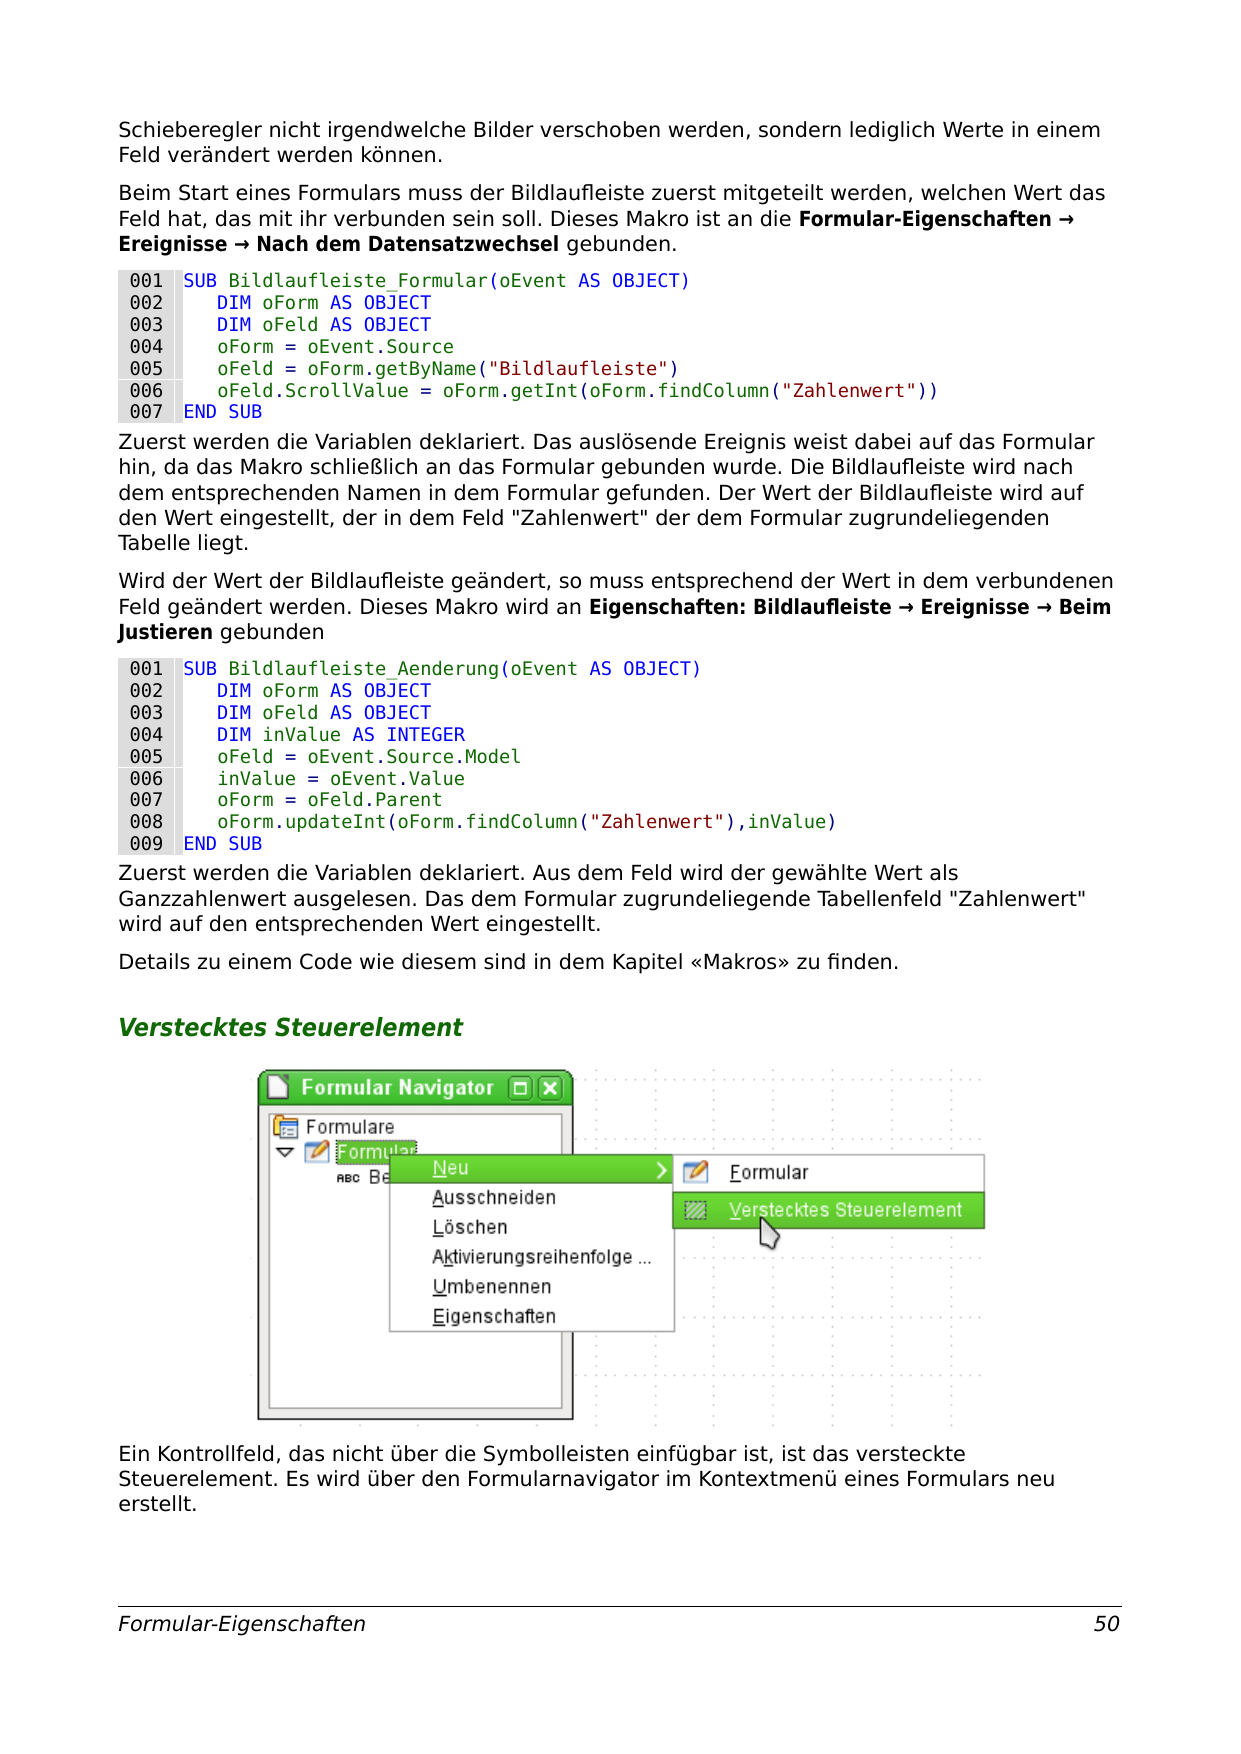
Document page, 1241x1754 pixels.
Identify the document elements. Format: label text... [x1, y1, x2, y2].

subtitle Verstecktes Steuerelement [118, 1013, 1122, 1042]
list DIM oForm AS OBJECT [183, 292, 1122, 314]
list DIM oFeld AS OBJECT [183, 314, 1122, 336]
text Zuerst werden die Variablen deklariert. Das auslösende Ereignis weist dabei auf das Formular hin, da das Makro schließlich an das Formular gebunden wurde. Die Bildlaufleiste wird nach dem entsprechenden Namen in dem Formular gefunden. Der Wert der Bildlaufleiste wird auf den Wert eingestellt, der in dem Feld "Zahlenwert" der dem Formular zugrundeliegenden Tabelle liegt. [118, 430, 1122, 556]
list oFeld = oEvent.Source.Model [183, 746, 1122, 767]
list oForm = oEvent.Source [183, 336, 1122, 358]
list oForm = oFeld.Parent [183, 789, 1122, 811]
list SUB Bildlaufleiste_Formular(oEvent AS OBJECT) [183, 270, 1122, 292]
text Ein Kontrollfeld, das nicht über die Symbolleisten einfügbar ist, ist das versteckte Steuerelement. Es wird über den Formularnavigator im Kontextmenü eines Formulars neu erstellt. [118, 1442, 1122, 1517]
text Schieberegler nicht irgendwelche Bilder verschoben werden, sondern lediglich Werte in einem Feld verändert werden können. [118, 118, 1122, 168]
list SUB Bildlaufleiste_Aenderung(oEvent AS OBJECT) [183, 658, 1122, 680]
list END SUB [183, 401, 1122, 423]
text Zuerst werden die Variablen deklariert. Aus dem Feld wird der gewählte Wert als Ganzzahlenwert ausgelesen. Das dem Formular zugrundeliegende Tabellenfeld "Zahlenwert" wird auf den entsprechenden Wert eingestellt. [118, 861, 1122, 937]
text Details zu einem Code wie diesem sind in dem Kapitel «Makros» zu finden. [118, 950, 1122, 974]
list DIM oFeld AS OBJECT [183, 702, 1122, 724]
list oForm.updateInt(oForm.findColumn("Zahlenwert"),inValue) [183, 811, 1122, 833]
text Wird der Wert der Bildlaufleiste geändert, so muss entsprechend der Wert in dem verbundenen Feld geändert werden. Dieses Makro wird an Eigenschaften: Bildlaufleiste → Ereignisse → Beim Justieren gebunden [118, 569, 1122, 644]
list END SUB [183, 833, 1122, 855]
list oFeld.ScrollValue = oForm.getInt(oForm.findColumn("Zahlenwert")) [118, 379, 1122, 401]
picture [250, 1062, 990, 1428]
text Beim Start eines Formulars muss der Bildlaufleiste zuerst mitgeteilt werden, welchen Wert das Feld hat, das mit ihr verbunden sein soll. Dieses Makro ist an die Formular-Eigenschaften → Ereignisse → Nach dem Datensatzwechsel gebunden. [118, 181, 1122, 257]
list DIM oForm AS OBJECT [183, 680, 1122, 702]
list inValue = oEvent.Value [118, 767, 1122, 789]
list DIM inValue AS INTEGER [183, 724, 1122, 746]
list oFeld = oForm.getByName("Bildlaufleiste") [183, 358, 1122, 379]
